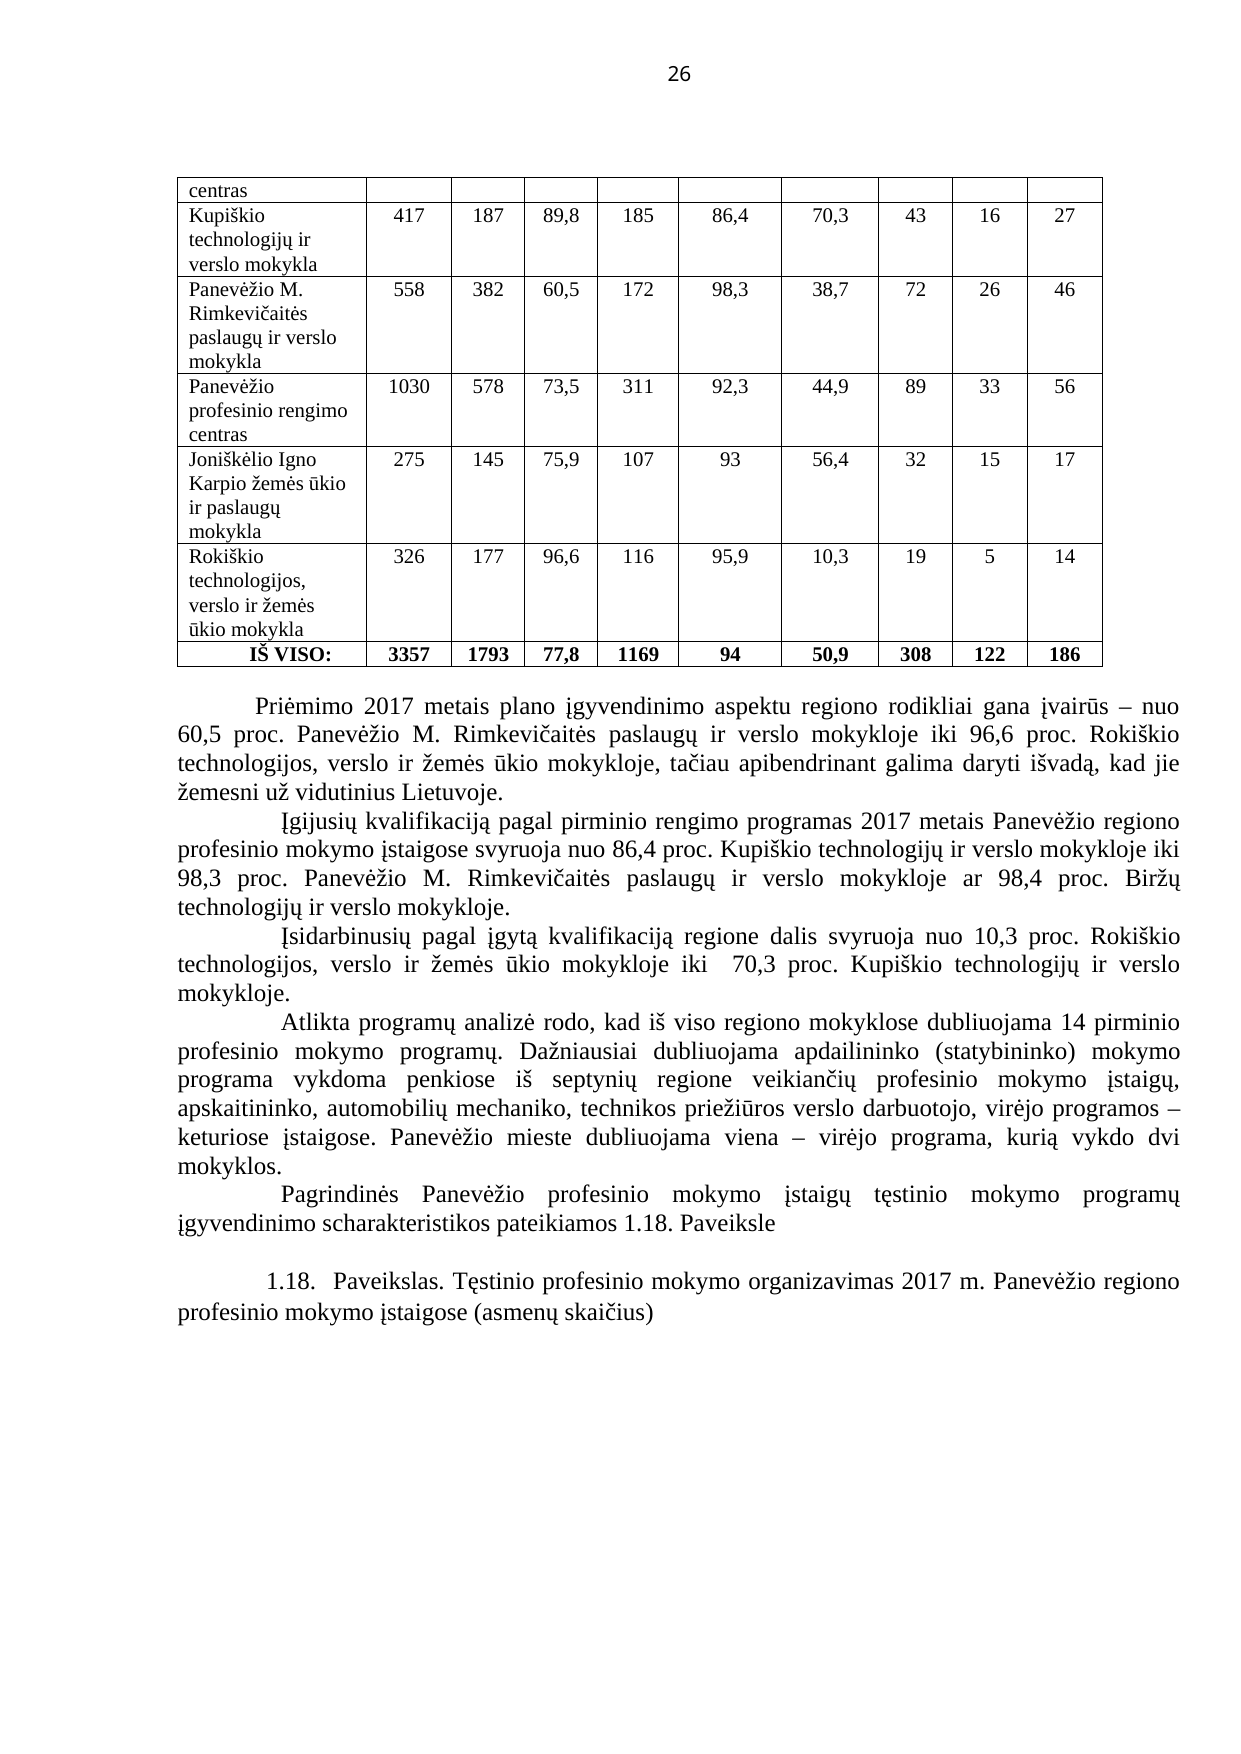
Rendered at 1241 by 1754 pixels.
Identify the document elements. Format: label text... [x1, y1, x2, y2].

table_cell 1793 [452, 642, 524, 666]
table_cell 89 [879, 374, 952, 446]
table_cell 38,7 [782, 277, 878, 373]
table_cell 27 [1028, 203, 1102, 276]
table_cell 14 [1028, 544, 1102, 641]
table_cell 92,3 [679, 374, 781, 446]
table_cell 98,3 [679, 277, 781, 373]
text Įsidarbinusių pagal įgytą kvalifikaciją regione dalis svyruoja nuo 10,3 proc. Rokiškio technologijos, verslo ir žemės ūkio mokykloje iki 70,3 proc. Kupiškio technologijų ir verslo mokykloje. [177, 921, 1181, 1007]
table_cell 1030 [367, 374, 451, 446]
table_cell 44,9 [782, 374, 878, 446]
table_cell 26 [953, 277, 1027, 373]
table_cell 3357 [367, 642, 451, 666]
text Priėmimo 2017 metais plano įgyvendinimo aspektu regiono rodikliai gana įvairūs – nuo 60,5 proc. Panevėžio M. Rimkevičaitės paslaugų ir verslo mokykloje iki 96,6 proc. Rokiškio technologijos, verslo ir žemės ūkio mokykloje, tačiau apibendrinant galima daryti išvadą, kad jie žemesni už vidutinius Lietuvoje. [177, 691, 1181, 806]
table_cell 70,3 [782, 203, 878, 276]
table_cell [452, 178, 524, 202]
table_cell 43 [879, 203, 952, 276]
table_cell 578 [452, 374, 524, 446]
table_cell 122 [953, 642, 1027, 666]
table_cell 275 [367, 447, 451, 543]
table_cell 86,4 [679, 203, 781, 276]
table_cell [598, 178, 678, 202]
table_cell 311 [598, 374, 678, 446]
table_cell 93 [679, 447, 781, 543]
text 1.18. Paveikslas. Tęstinio profesinio mokymo organizavimas 2017 m. Panevėžio regiono profesinio mokymo įstaigose (asmenų skaičius) [177, 1266, 1181, 1325]
table_cell 46 [1028, 277, 1102, 373]
table_cell 75,9 [525, 447, 597, 543]
table_cell 77,8 [525, 642, 597, 666]
table_cell 94 [679, 642, 781, 666]
table_cell 17 [1028, 447, 1102, 543]
table_cell 95,9 [679, 544, 781, 641]
table_cell 32 [879, 447, 952, 543]
table_cell 326 [367, 544, 451, 641]
table_cell 187 [452, 203, 524, 276]
table_cell 186 [1028, 642, 1102, 666]
table_cell Panevėžio profesinio rengimo centras [178, 374, 366, 446]
table_cell Kupiškio technologijų ir verslo mokykla [178, 203, 366, 276]
text Pagrindinės Panevėžio profesinio mokymo įstaigų tęstinio mokymo programų įgyvendinimo scharakteristikos pateikiamos 1.18. Paveiksle [177, 1179, 1181, 1237]
table_cell 177 [452, 544, 524, 641]
table_cell 382 [452, 277, 524, 373]
table_cell 145 [452, 447, 524, 543]
table_cell 1169 [598, 642, 678, 666]
table_cell 10,3 [782, 544, 878, 641]
table_cell 16 [953, 203, 1027, 276]
table_cell 116 [598, 544, 678, 641]
table_cell 56,4 [782, 447, 878, 543]
table_cell 73,5 [525, 374, 597, 446]
table_cell [679, 178, 781, 202]
table_cell 15 [953, 447, 1027, 543]
table_cell [525, 178, 597, 202]
table_cell 50,9 [782, 642, 878, 666]
text Atlikta programų analizė rodo, kad iš viso regiono mokyklose dubliuojama 14 pirminio profesinio mokymo programų. Dažniausiai dubliuojama apdailininko (statybininko) mokymo programa vykdoma penkiose iš septynių regione veikiančių profesinio mokymo įstaigų, apskaitininko, automobilių mechaniko, technikos priežiūros verslo darbuotojo, virėjo programos – keturiose įstaigose. Panevėžio mieste dubliuojama viena – virėjo programa, kurią vykdo dvi mokyklos. [177, 1007, 1181, 1179]
text Įgijusių kvalifikaciją pagal pirminio rengimo programas 2017 metais Panevėžio regiono profesinio mokymo įstaigose svyruoja nuo 86,4 proc. Kupiškio technologijų ir verslo mokykloje iki 98,3 proc. Panevėžio M. Rimkevičaitės paslaugų ir verslo mokykloje ar 98,4 proc. Biržų technologijų ir verslo mokykloje. [177, 806, 1181, 921]
table_cell IŠ VISO: [178, 642, 366, 666]
table_cell 417 [367, 203, 451, 276]
table_cell 96,6 [525, 544, 597, 641]
table_cell 89,8 [525, 203, 597, 276]
table_cell [953, 178, 1027, 202]
table_cell Rokiškio technologijos, verslo ir žemės ūkio mokykla [178, 544, 366, 641]
table_cell 172 [598, 277, 678, 373]
table_cell 558 [367, 277, 451, 373]
table_cell 107 [598, 447, 678, 543]
table_cell 185 [598, 203, 678, 276]
table_cell 72 [879, 277, 952, 373]
table_cell 5 [953, 544, 1027, 641]
table_cell 33 [953, 374, 1027, 446]
table_cell 19 [879, 544, 952, 641]
table_cell centras [178, 178, 366, 202]
table_cell [1028, 178, 1102, 202]
table_cell Panevėžio M. Rimkevičaitės paslaugų ir verslo mokykla [178, 277, 366, 373]
table_cell [879, 178, 952, 202]
table_cell 60,5 [525, 277, 597, 373]
table_cell Joniškėlio Igno Karpio žemės ūkio ir paslaugų mokykla [178, 447, 366, 543]
table_cell [367, 178, 451, 202]
table_cell [782, 178, 878, 202]
table_cell 308 [879, 642, 952, 666]
table_cell 56 [1028, 374, 1102, 446]
